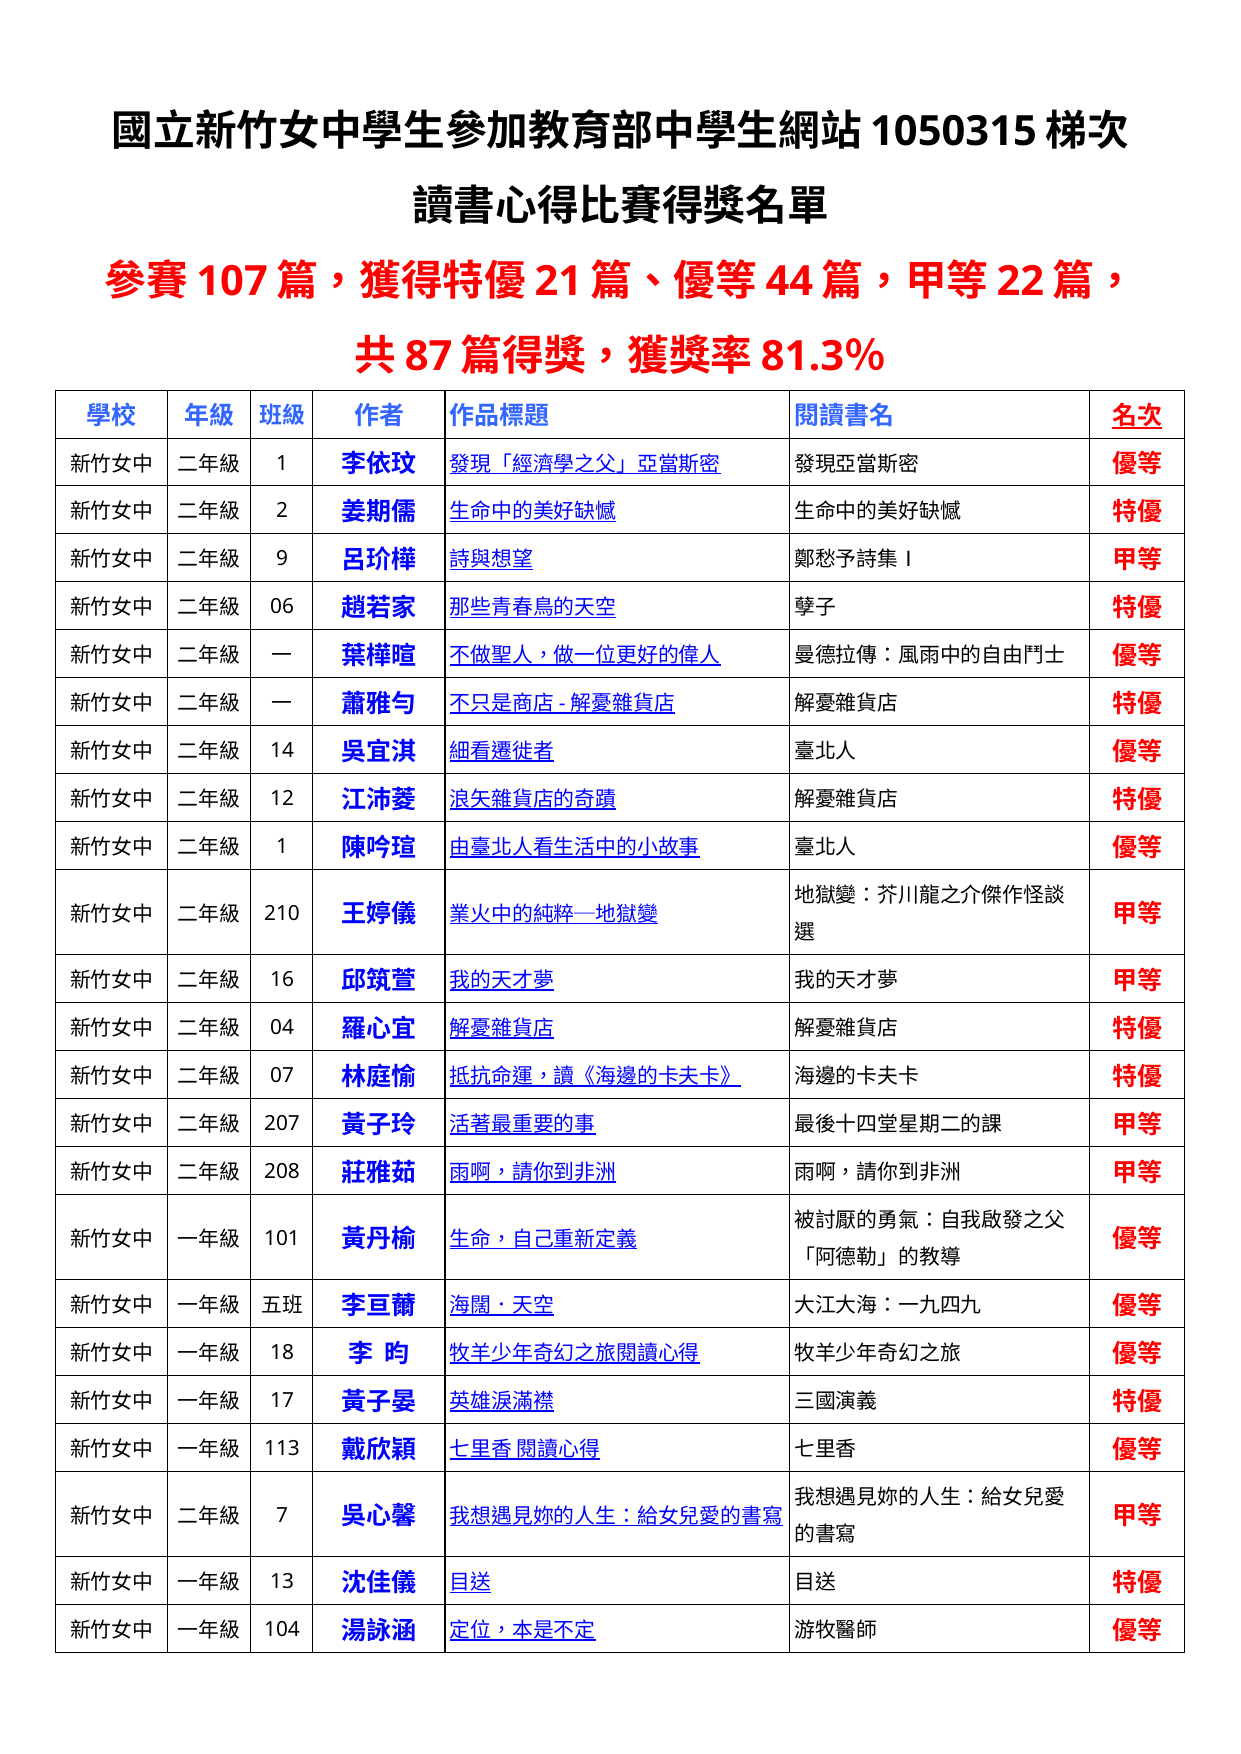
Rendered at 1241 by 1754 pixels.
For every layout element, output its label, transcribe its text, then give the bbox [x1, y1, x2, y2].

text 讀書心得比賽得獎名單 [89, 164, 1152, 239]
table_cell 發現亞當斯密 [790, 439, 1089, 485]
table_cell 七里香 閱讀心得 [446, 1424, 789, 1471]
table_cell 17 [251, 1376, 312, 1423]
table_cell 解憂雜貨店 [790, 1003, 1089, 1050]
table_cell 七里香 [790, 1424, 1089, 1471]
table_cell 二年級 [168, 726, 250, 773]
table_cell 英雄淚滿襟 [446, 1376, 789, 1423]
table_cell 一年級 [168, 1376, 250, 1423]
table_cell 我的天才夢 [446, 955, 789, 1002]
table_cell 優等 [1090, 630, 1184, 677]
table_cell 一年級 [168, 1195, 250, 1279]
table_header 班級 [251, 391, 312, 437]
table_cell 黃子晏 [313, 1376, 444, 1423]
table_header 名次 [1090, 391, 1184, 437]
table_cell 新竹女中 [56, 1605, 167, 1652]
table_cell 曼德拉傳：風雨中的自由鬥士 [790, 630, 1089, 677]
table_cell 一年級 [168, 1328, 250, 1375]
table_cell 甲等 [1090, 955, 1184, 1002]
table_cell 14 [251, 726, 312, 773]
table_cell 優等 [1090, 1328, 1184, 1375]
table_cell 特優 [1090, 774, 1184, 821]
table_header 學校 [56, 391, 167, 437]
table_cell 新竹女中 [56, 486, 167, 533]
table_cell 海闊．天空 [446, 1280, 789, 1327]
table_cell 113 [251, 1424, 312, 1471]
table_cell 新竹女中 [56, 1280, 167, 1327]
table_cell 戴欣穎 [313, 1424, 444, 1471]
table_cell 甲等 [1090, 870, 1184, 954]
table_cell 04 [251, 1003, 312, 1050]
table_cell 我的天才夢 [790, 955, 1089, 1002]
table_cell 目送 [446, 1557, 789, 1604]
table_cell 羅心宜 [313, 1003, 444, 1050]
table_cell 三國演義 [790, 1376, 1089, 1423]
table_cell 101 [251, 1195, 312, 1279]
table_cell 甲等 [1090, 534, 1184, 581]
table_cell 鄭愁予詩集Ⅰ [790, 534, 1089, 581]
table_cell 優等 [1090, 1424, 1184, 1471]
table_cell 地獄變：芥川龍之介傑作怪談選 [790, 870, 1089, 954]
table_cell 特優 [1090, 582, 1184, 629]
table_cell 甲等 [1090, 1472, 1184, 1556]
table_cell 06 [251, 582, 312, 629]
table_cell 208 [251, 1147, 312, 1194]
table_cell 生命中的美好缺憾 [790, 486, 1089, 533]
table_cell 發現「經濟學之父」亞當斯密 [446, 439, 789, 485]
table_cell 黃子玲 [313, 1099, 444, 1146]
table_cell 二年級 [168, 630, 250, 677]
table_cell 新竹女中 [56, 678, 167, 725]
table_cell 二年級 [168, 439, 250, 485]
table_cell 二年級 [168, 1099, 250, 1146]
table_cell 一年級 [168, 1557, 250, 1604]
table_cell 二年級 [168, 1147, 250, 1194]
table_cell 二年級 [168, 534, 250, 581]
table_cell 被討厭的勇氣：自我啟發之父「阿德勒」的教導 [790, 1195, 1089, 1279]
table_cell 207 [251, 1099, 312, 1146]
table_cell 林庭愉 [313, 1051, 444, 1098]
table_cell 特優 [1090, 486, 1184, 533]
table_cell 海邊的卡夫卡 [790, 1051, 1089, 1098]
table_cell 新竹女中 [56, 630, 167, 677]
table_cell 優等 [1090, 822, 1184, 869]
table_cell 新竹女中 [56, 1051, 167, 1098]
table_cell 甲等 [1090, 1099, 1184, 1146]
table_cell 一 [251, 630, 312, 677]
table_cell 牧羊少年奇幻之旅 [790, 1328, 1089, 1375]
table_cell 浪矢雜貨店的奇蹟 [446, 774, 789, 821]
table_cell 吳心馨 [313, 1472, 444, 1556]
table_cell 由臺北人看生活中的小故事 [446, 822, 789, 869]
table_cell 趙若家 [313, 582, 444, 629]
table_cell 2 [251, 486, 312, 533]
table_cell 7 [251, 1472, 312, 1556]
table_cell 新竹女中 [56, 1328, 167, 1375]
table_cell 18 [251, 1328, 312, 1375]
table_cell 牧羊少年奇幻之旅閱讀心得 [446, 1328, 789, 1375]
table_cell 1 [251, 822, 312, 869]
table_cell 新竹女中 [56, 870, 167, 954]
table_cell 特優 [1090, 678, 1184, 725]
table_cell 特優 [1090, 1557, 1184, 1604]
table_cell 一年級 [168, 1605, 250, 1652]
table_cell 李亘薾 [313, 1280, 444, 1327]
table_cell 二年級 [168, 955, 250, 1002]
table_cell 新竹女中 [56, 1003, 167, 1050]
table_cell 江沛菱 [313, 774, 444, 821]
table_cell 13 [251, 1557, 312, 1604]
table_cell 特優 [1090, 1003, 1184, 1050]
table_cell 抵抗命運，讀《海邊的卡夫卡》 [446, 1051, 789, 1098]
table_cell 二年級 [168, 1003, 250, 1050]
table_cell 葉樺暄 [313, 630, 444, 677]
table_cell 解憂雜貨店 [446, 1003, 789, 1050]
table_cell 優等 [1090, 1195, 1184, 1279]
table_cell 優等 [1090, 1605, 1184, 1652]
table_cell 蕭雅勻 [313, 678, 444, 725]
table_cell 李 昀 [313, 1328, 444, 1375]
text 參賽107篇，獲得特優21篇、優等44篇，甲等22篇， [89, 239, 1152, 314]
table_cell 我想遇見妳的人生：給女兒愛的書寫 [790, 1472, 1089, 1556]
table_header 作品標題 [446, 391, 789, 437]
text 國立新竹女中學生參加教育部中學生網站1050315梯次 [89, 89, 1152, 164]
table_cell 二年級 [168, 582, 250, 629]
table_cell 解憂雜貨店 [790, 678, 1089, 725]
table_cell 210 [251, 870, 312, 954]
table_cell 詩與想望 [446, 534, 789, 581]
table_cell 新竹女中 [56, 1147, 167, 1194]
table_cell 二年級 [168, 486, 250, 533]
table_header 作者 [313, 391, 444, 437]
table_cell 不只是商店 - 解憂雜貨店 [446, 678, 789, 725]
table_cell 二年級 [168, 1472, 250, 1556]
table_cell 活著最重要的事 [446, 1099, 789, 1146]
table_cell 二年級 [168, 1051, 250, 1098]
table_cell 特優 [1090, 1051, 1184, 1098]
table_cell 新竹女中 [56, 534, 167, 581]
table_cell 五班 [251, 1280, 312, 1327]
table_cell 生命中的美好缺憾 [446, 486, 789, 533]
table_cell 細看遷徙者 [446, 726, 789, 773]
table_cell 生命，自己重新定義 [446, 1195, 789, 1279]
table_cell 雨啊，請你到非洲 [790, 1147, 1089, 1194]
table_cell 新竹女中 [56, 955, 167, 1002]
table_cell 104 [251, 1605, 312, 1652]
table_cell 目送 [790, 1557, 1089, 1604]
table_cell 新竹女中 [56, 1472, 167, 1556]
table_cell 邱筑萱 [313, 955, 444, 1002]
table_cell 新竹女中 [56, 1376, 167, 1423]
table_cell 臺北人 [790, 726, 1089, 773]
table_cell 吳宜淇 [313, 726, 444, 773]
table_header 年級 [168, 391, 250, 437]
table_cell 一 [251, 678, 312, 725]
table_cell 優等 [1090, 726, 1184, 773]
table_cell 新竹女中 [56, 1557, 167, 1604]
table_cell 王婷儀 [313, 870, 444, 954]
table_cell 黃丹榆 [313, 1195, 444, 1279]
table_cell 二年級 [168, 678, 250, 725]
table_cell 不做聖人，做一位更好的偉人 [446, 630, 789, 677]
table_cell 沈佳儀 [313, 1557, 444, 1604]
table_cell 新竹女中 [56, 774, 167, 821]
table_cell 16 [251, 955, 312, 1002]
table_cell 湯詠涵 [313, 1605, 444, 1652]
table_cell 特優 [1090, 1376, 1184, 1423]
table_cell 游牧醫師 [790, 1605, 1089, 1652]
table_cell 二年級 [168, 870, 250, 954]
table_cell 呂玠樺 [313, 534, 444, 581]
table_cell 二年級 [168, 774, 250, 821]
table_cell 大江大海：一九四九 [790, 1280, 1089, 1327]
table_cell 新竹女中 [56, 822, 167, 869]
table_cell 孽子 [790, 582, 1089, 629]
table_cell 定位，本是不定 [446, 1605, 789, 1652]
table_cell 9 [251, 534, 312, 581]
table_cell 二年級 [168, 822, 250, 869]
table_cell 優等 [1090, 439, 1184, 485]
table_cell 一年級 [168, 1280, 250, 1327]
table_cell 新竹女中 [56, 1099, 167, 1146]
table_cell 解憂雜貨店 [790, 774, 1089, 821]
table_cell 莊雅茹 [313, 1147, 444, 1194]
table_cell 一年級 [168, 1424, 250, 1471]
table_cell 新竹女中 [56, 439, 167, 485]
table_cell 1 [251, 439, 312, 485]
table_cell 最後十四堂星期二的課 [790, 1099, 1089, 1146]
table_cell 業火中的純粹─地獄變 [446, 870, 789, 954]
table_cell 臺北人 [790, 822, 1089, 869]
table_cell 我想遇見妳的人生：給女兒愛的書寫 [446, 1472, 789, 1556]
table_cell 新竹女中 [56, 1424, 167, 1471]
table_cell 李依玟 [313, 439, 444, 485]
table_header 閱讀書名 [790, 391, 1089, 437]
table_cell 07 [251, 1051, 312, 1098]
table_cell 甲等 [1090, 1147, 1184, 1194]
table_cell 新竹女中 [56, 582, 167, 629]
table_cell 優等 [1090, 1280, 1184, 1327]
text 共87篇得獎，獲獎率81.3％ [89, 314, 1152, 389]
table_cell 新竹女中 [56, 726, 167, 773]
table_cell 12 [251, 774, 312, 821]
table_cell 雨啊，請你到非洲 [446, 1147, 789, 1194]
table_cell 陳吟瑄 [313, 822, 444, 869]
table_cell 那些青春鳥的天空 [446, 582, 789, 629]
table_cell 新竹女中 [56, 1195, 167, 1279]
table_cell 姜期儒 [313, 486, 444, 533]
